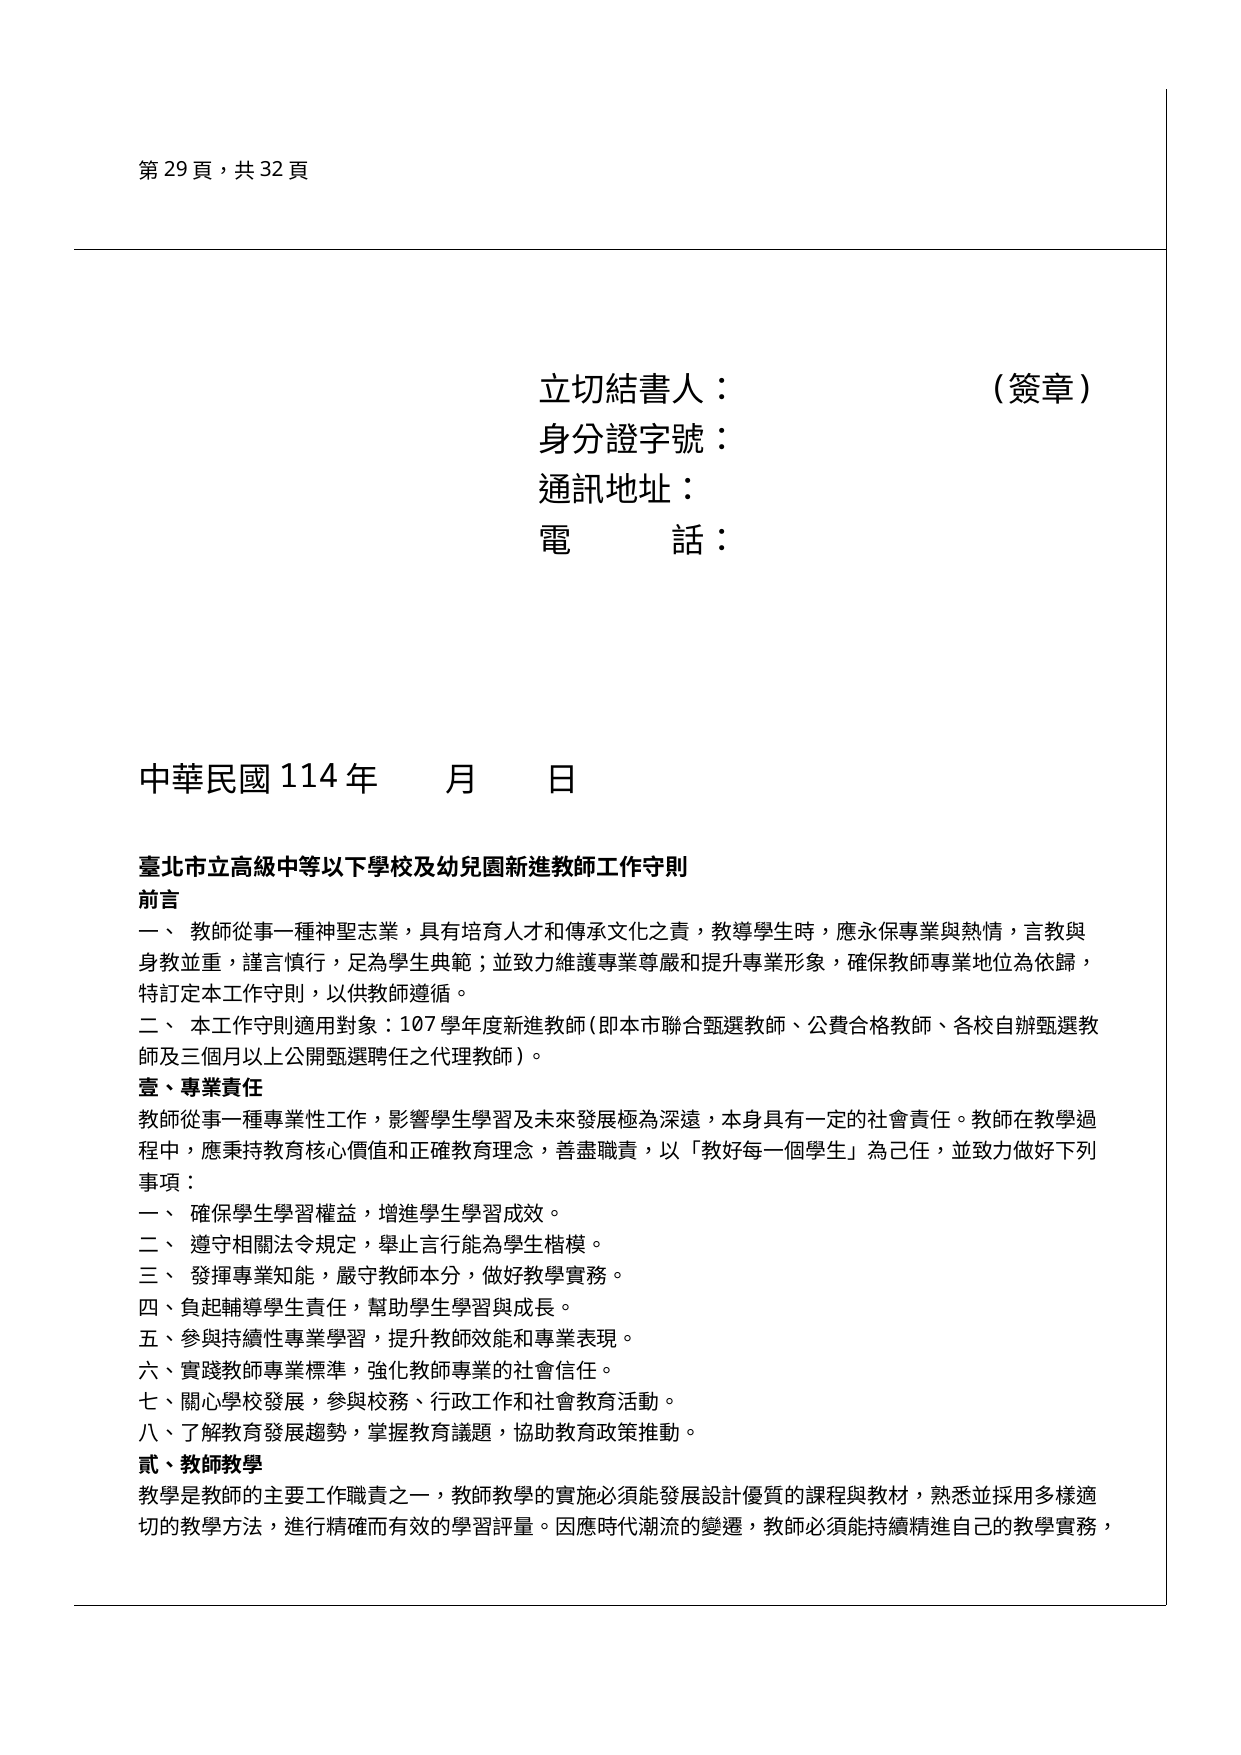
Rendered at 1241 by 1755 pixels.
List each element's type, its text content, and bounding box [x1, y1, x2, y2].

text 教師從事一種專業性工作，影響學生學習及未來發展極為深遠，本身具有一定的社會責任。教師在教學過程中，應秉持教育核心價值和正確教育理念，善盡職責，以「教好每一個學生」為己任，並致力做好下列事項： [74, 1102, 1166, 1196]
text 電 話： [74, 512, 1166, 562]
text 臺北市立高級中等以下學校及幼兒園新進教師工作守則 [74, 848, 1166, 882]
text 二、 遵守相關法令規定，舉止言行能為學生楷模。 [74, 1227, 1166, 1259]
text 貳、教師教學 [74, 1447, 1166, 1478]
text 前言 [74, 882, 1166, 914]
text 身分證字號： [74, 411, 1166, 461]
text 二、 本工作守則適用對象：107學年度新進教師(即本市聯合甄選教師、公費合格教師、各校自辦甄選教師及三個月以上公開甄選聘任之代理教師)。 [74, 1008, 1166, 1071]
text 壹、專業責任 [74, 1071, 1166, 1102]
text 七、關心學校發展，參與校務、行政工作和社會教育活動。 [74, 1384, 1166, 1415]
text 八、了解教育發展趨勢，掌握教育議題，協助教育政策推動。 [74, 1415, 1166, 1447]
text 通訊地址： [74, 461, 1166, 512]
text 一、 確保學生學習權益，增進學生學習成效。 [74, 1196, 1166, 1227]
text 六、實踐教師專業標準，強化教師專業的社會信任。 [74, 1353, 1166, 1384]
text 中華民國114年 月 日 [74, 751, 1166, 801]
text 四、負起輔導學生責任，幫助學生學習與成長。 [74, 1290, 1166, 1321]
text 五、參與持續性專業學習，提升教師效能和專業表現。 [74, 1321, 1166, 1353]
text 教學是教師的主要工作職責之一，教師教學的實施必須能發展設計優質的課程與教材，熟悉並採用多樣適切的教學方法，進行精確而有效的學習評量。因應時代潮流的變遷，教師必須能持續精進自己的教學實務， [74, 1478, 1166, 1605]
text 三、 發揮專業知能，嚴守教師本分，做好教學實務。 [74, 1259, 1166, 1290]
text 一、 教師從事一種神聖志業，具有培育人才和傳承文化之責，教導學生時，應永保專業與熱情，言教與身教並重，謹言慎行，足為學生典範；並致力維護專業尊嚴和提升專業形象，確保教師專業地位為依歸，特訂定本工作守則，以供教師遵循。 [74, 914, 1166, 1008]
text 立切結書人： (簽章) [74, 361, 1166, 411]
